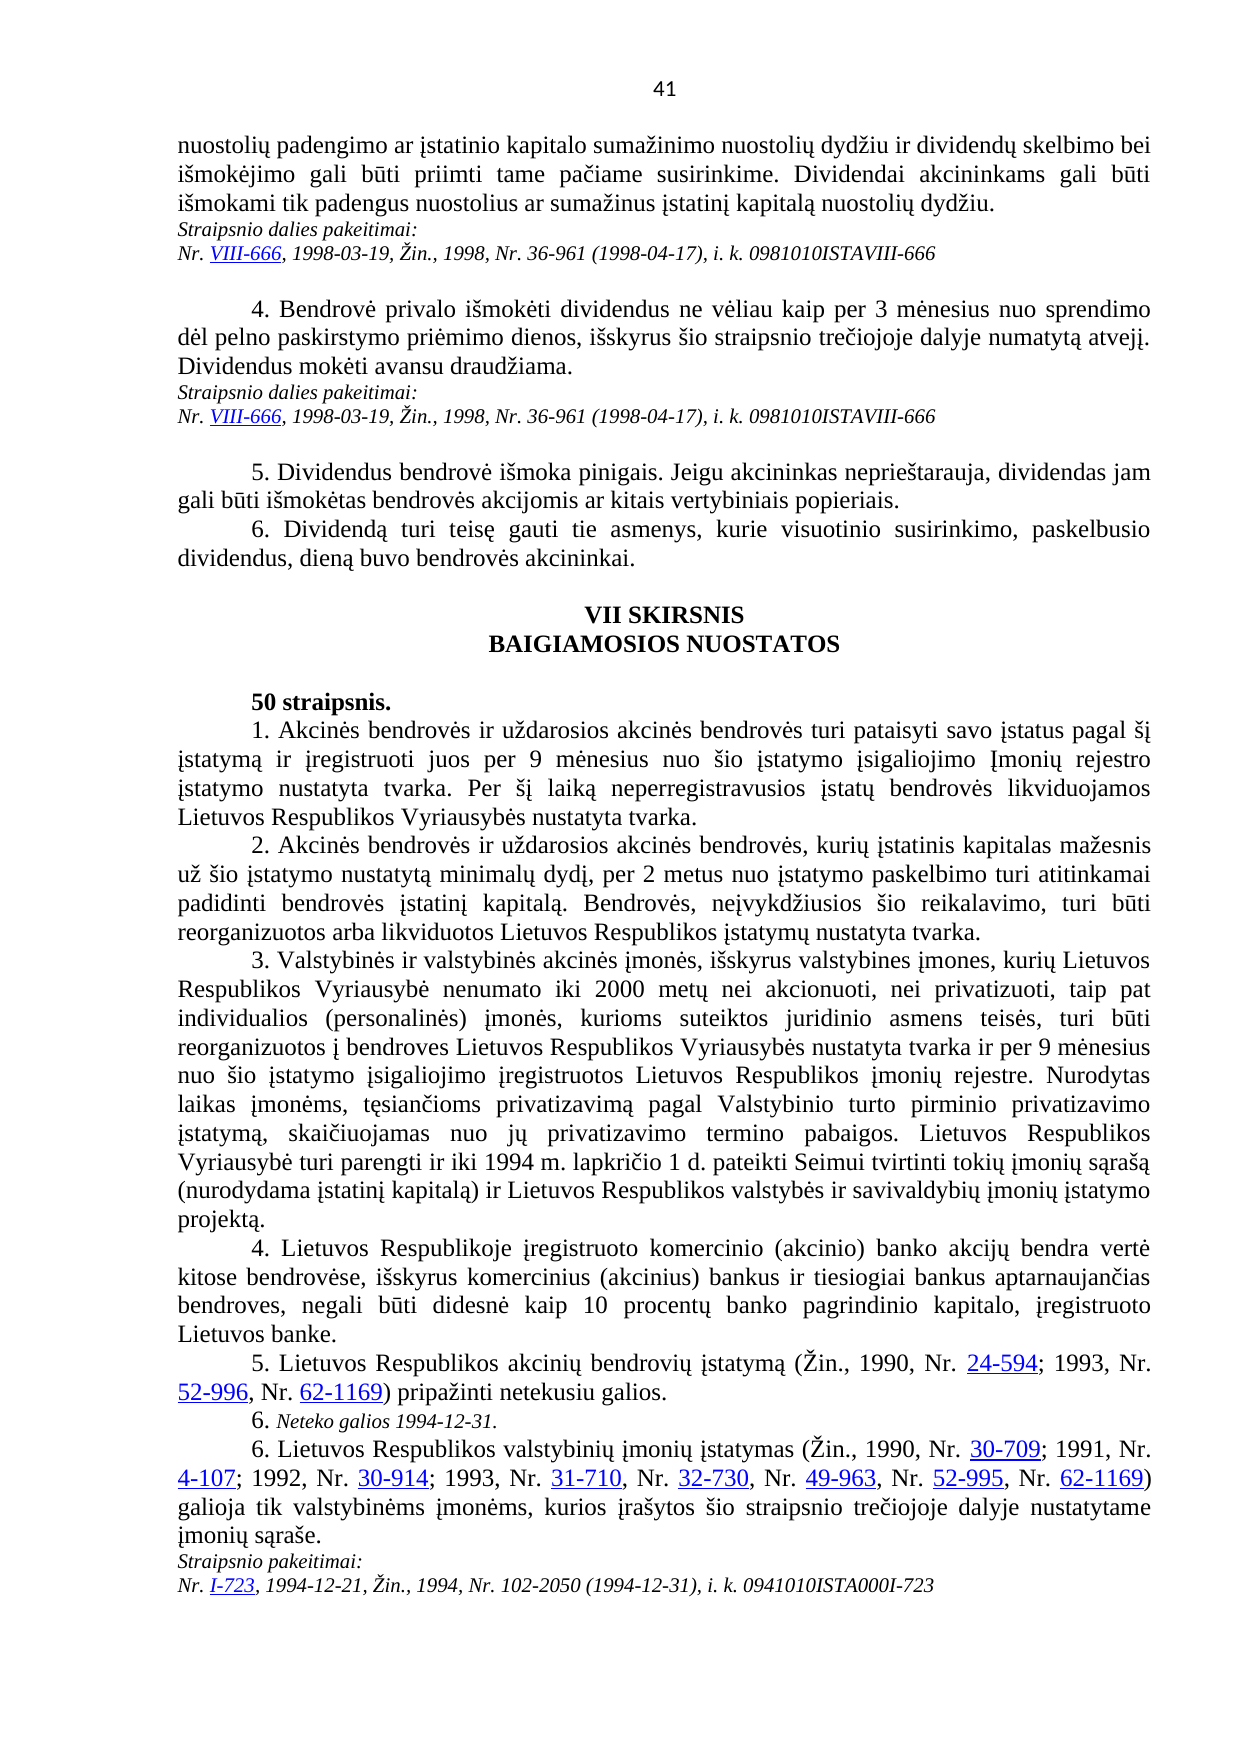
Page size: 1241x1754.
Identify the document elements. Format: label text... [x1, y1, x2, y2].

text 2. Akcinės bendrovės ir uždarosios akcinės bendrovės, kurių įstatinis kapitalas mažesnis už šio įstatymo nustatytą minimalų dydį, per 2 metus nuo įstatymo paskelbimo turi atitinkamai padidinti bendrovės įstatinį kapitalą. Bendrovės, neįvykdžiusios šio reikalavimo, turi būti reorganizuotos arba likviduotos Lietuvos Respublikos įstatymų nustatyta tvarka. [177, 831, 1152, 946]
text 5. Lietuvos Respublikos akcinių bendrovių įstatymą (Žin., 1990, Nr. 24-594; 1993, Nr. 52-996, Nr. 62-1169) pripažinti netekusiu galios. [177, 1348, 1152, 1406]
text BAIGIAMOSIOS NUOSTATOS [177, 629, 1152, 658]
text Nr. I-723, 1994-12-21, Žin., 1994, Nr. 102-2050 (1994-12-31), i. k. 0941010ISTA000I-723 [177, 1573, 1152, 1597]
text 6. Dividendą turi teisę gauti tie asmenys, kurie visuotinio susirinkimo, paskelbusio dividendus, dieną buvo bendrovės akcininkai. [177, 514, 1152, 572]
text 6. Neteko galios 1994-12-31. [177, 1406, 1152, 1434]
text Straipsnio pakeitimai: [177, 1549, 1152, 1573]
text Straipsnio dalies pakeitimai: [177, 217, 1152, 241]
text 4. Lietuvos Respublikoje įregistruoto komercinio (akcinio) banko akcijų bendra vertė kitose bendrovėse, išskyrus komercinius (akcinius) bankus ir tiesiogiai bankus aptarnaujančias bendroves, negali būti didesnė kaip 10 procentų banko pagrindinio kapitalo, įregistruoto Lietuvos banke. [177, 1233, 1152, 1348]
text Straipsnio dalies pakeitimai: [177, 380, 1152, 404]
text 6. Lietuvos Respublikos valstybinių įmonių įstatymas (Žin., 1990, Nr. 30-709; 1991, Nr. 4-107; 1992, Nr. 30-914; 1993, Nr. 31-710, Nr. 32-730, Nr. 49-963, Nr. 52-995, Nr. 62-1169) galioja tik valstybinėms įmonėms, kurios įrašytos šio straipsnio trečiojoje dalyje nustatytame įmonių sąraše. [177, 1434, 1152, 1549]
text 3. Valstybinės ir valstybinės akcinės įmonės, išskyrus valstybines įmones, kurių Lietuvos Respublikos Vyriausybė nenumato iki 2000 metų nei akcionuoti, nei privatizuoti, taip pat individualios (personalinės) įmonės, kurioms suteiktos juridinio asmens teisės, turi būti reorganizuotos į bendroves Lietuvos Respublikos Vyriausybės nustatyta tvarka ir per 9 mėnesius nuo šio įstatymo įsigaliojimo įregistruotos Lietuvos Respublikos įmonių rejestre. Nurodytas laikas įmonėms, tęsiančioms privatizavimą pagal Valstybinio turto pirminio privatizavimo įstatymą, skaičiuojamas nuo jų privatizavimo termino pabaigos. Lietuvos Respublikos Vyriausybė turi parengti ir iki 1994 m. lapkričio 1 d. pateikti Seimui tvirtinti tokių įmonių sąrašą (nurodydama įstatinį kapitalą) ir Lietuvos Respublikos valstybės ir savivaldybių įmonių įstatymo projektą. [177, 946, 1152, 1233]
text 5. Dividendus bendrovė išmoka pinigais. Jeigu akcininkas neprieštarauja, dividendas jam gali būti išmokėtas bendrovės akcijomis ar kitais vertybiniais popieriais. [177, 457, 1152, 514]
text Nr. VIII-666, 1998-03-19, Žin., 1998, Nr. 36-961 (1998-04-17), i. k. 0981010ISTAVIII-666 [177, 241, 1152, 265]
text 4. Bendrovė privalo išmokėti dividendus ne vėliau kaip per 3 mėnesius nuo sprendimo dėl pelno paskirstymo priėmimo dienos, išskyrus šio straipsnio trečiojoje dalyje numatytą atvejį. Dividendus mokėti avansu draudžiama. [177, 294, 1152, 380]
text VII SKIRSNIS [177, 601, 1152, 629]
text 1. Akcinės bendrovės ir uždarosios akcinės bendrovės turi pataisyti savo įstatus pagal šį įstatymą ir įregistruoti juos per 9 mėnesius nuo šio įstatymo įsigaliojimo Įmonių rejestro įstatymo nustatyta tvarka. Per šį laiką neperregistravusios įstatų bendrovės likviduojamos Lietuvos Respublikos Vyriausybės nustatyta tvarka. [177, 716, 1152, 831]
text nuostolių padengimo ar įstatinio kapitalo sumažinimo nuostolių dydžiu ir dividendų skelbimo bei išmokėjimo gali būti priimti tame pačiame susirinkime. Dividendai akcininkams gali būti išmokami tik padengus nuostolius ar sumažinus įstatinį kapitalą nuostolių dydžiu. [177, 131, 1152, 217]
text Nr. VIII-666, 1998-03-19, Žin., 1998, Nr. 36-961 (1998-04-17), i. k. 0981010ISTAVIII-666 [177, 404, 1152, 428]
text 50 straipsnis. [177, 687, 1152, 716]
